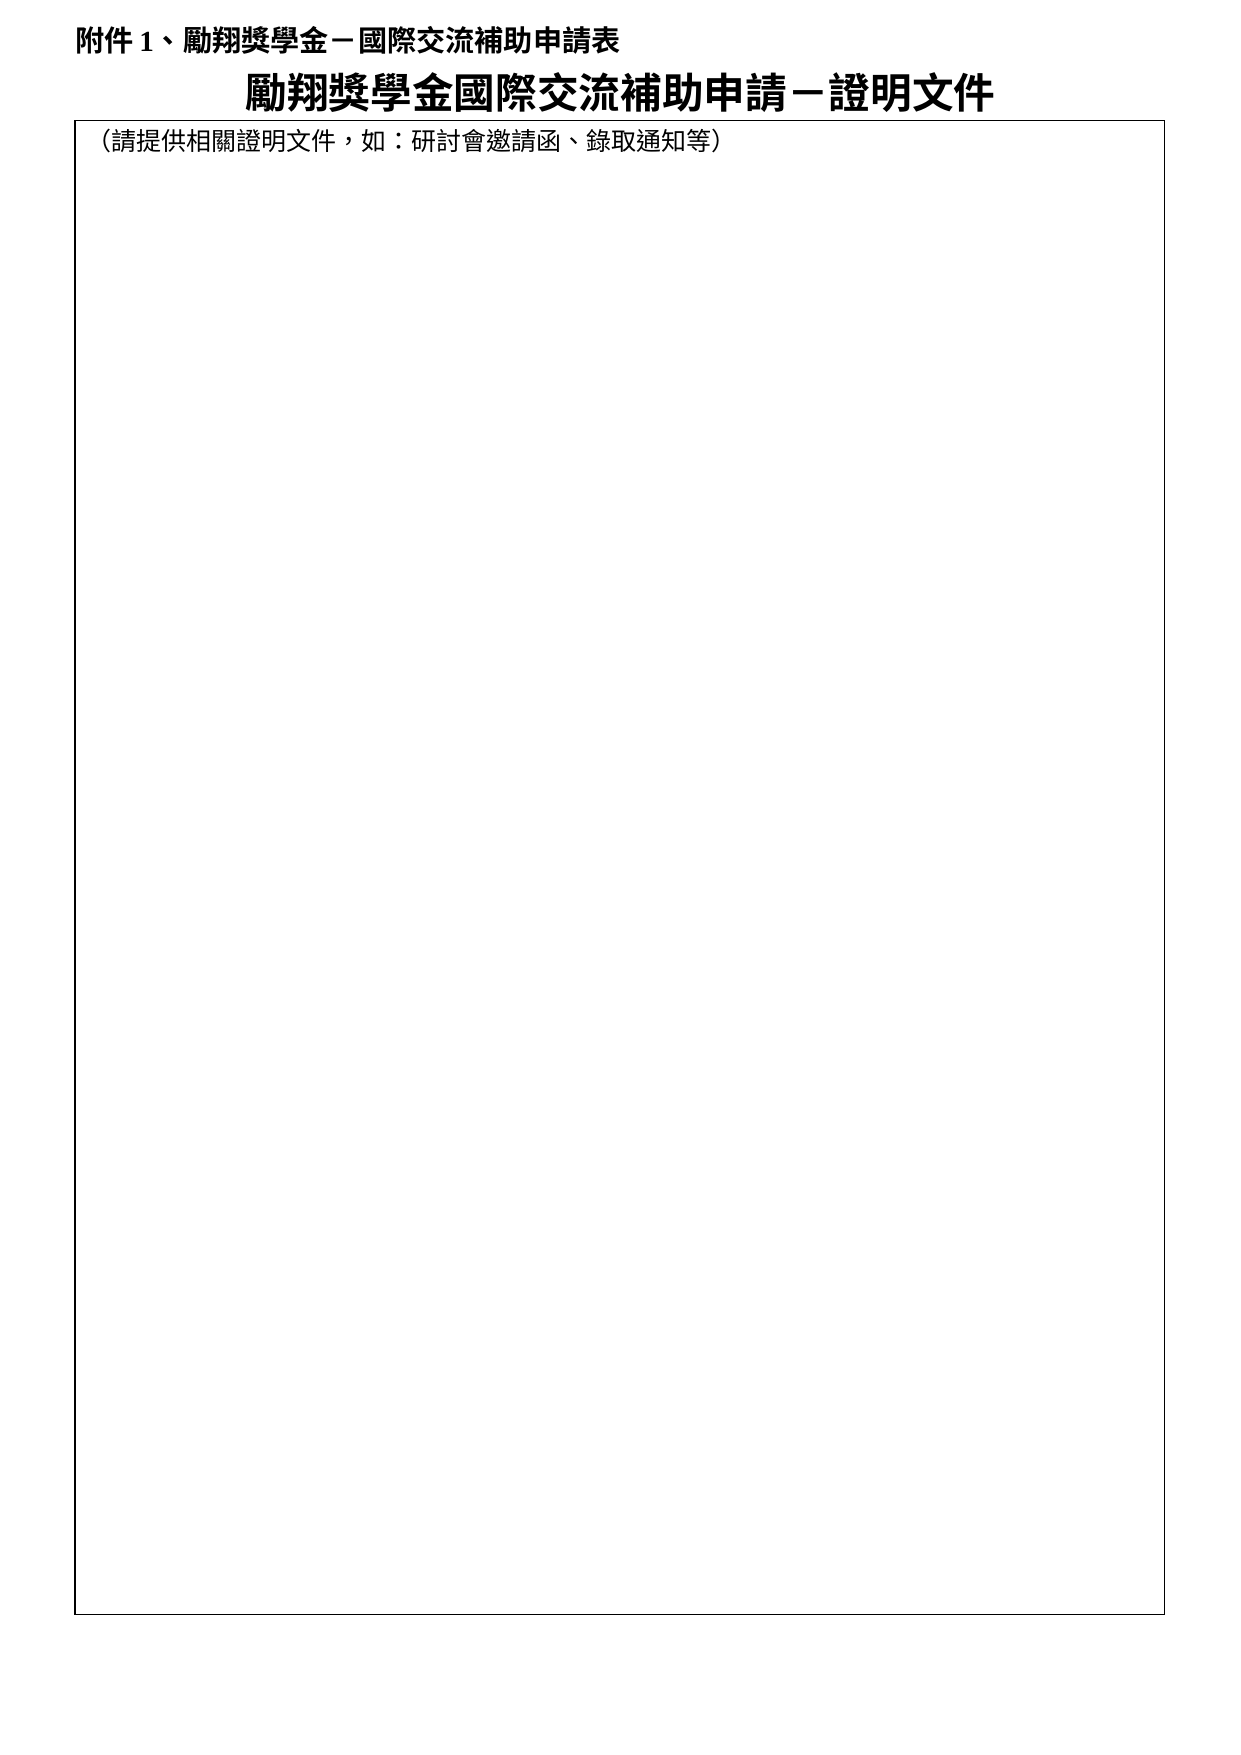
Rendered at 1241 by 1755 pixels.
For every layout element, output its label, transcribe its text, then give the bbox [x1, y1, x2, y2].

text 勵翔獎學金國際交流補助申請－證明文件 [75, 60, 1165, 120]
table_header （請提供相關證明文件，如：研討會邀請函、錄取通知等） [76, 121, 1164, 1614]
